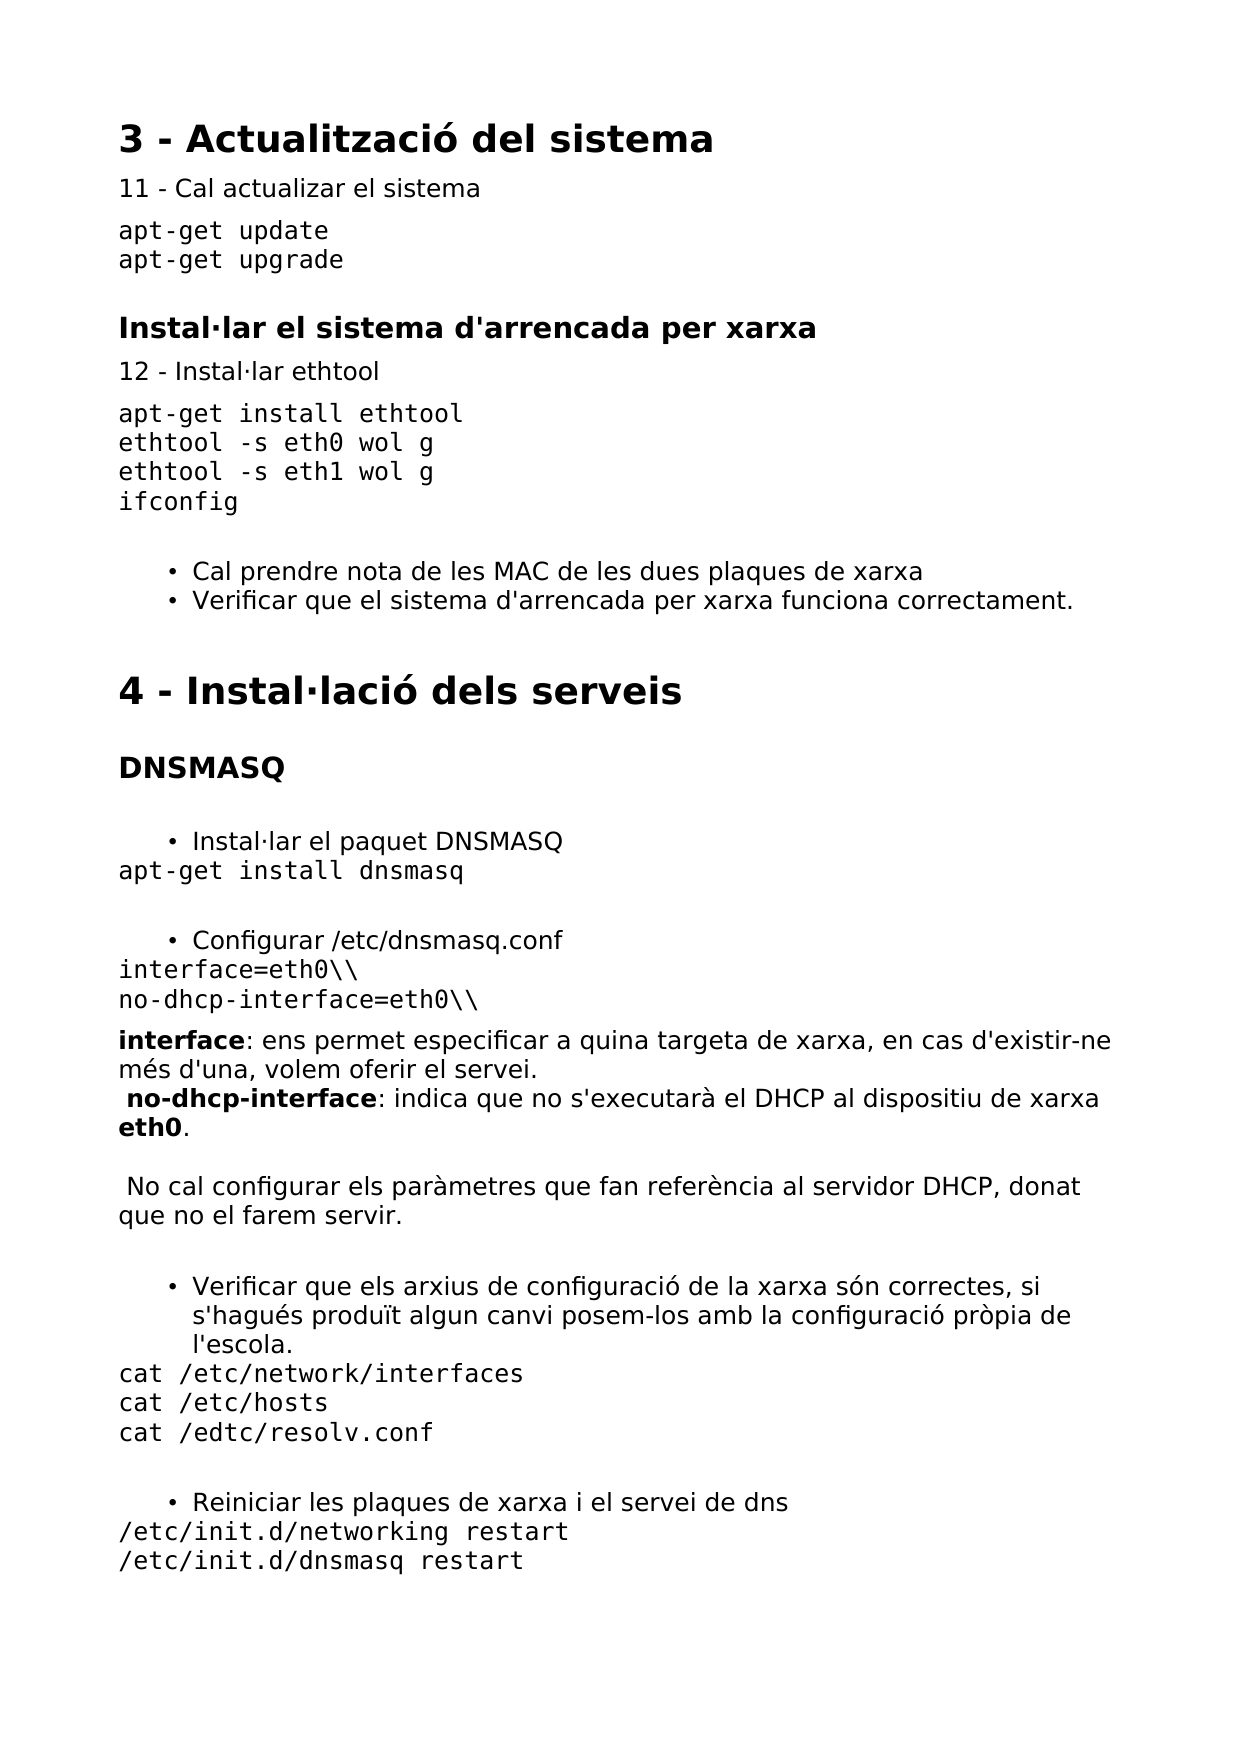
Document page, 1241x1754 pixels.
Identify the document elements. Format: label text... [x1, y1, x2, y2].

text 11 - Cal actualizar el sistema [118, 174, 1122, 203]
subtitle 4 - Instal·lació dels serveis [118, 670, 1122, 713]
text 12 - Instal·lar ethtool [118, 357, 1122, 387]
text apt-get install ethtool ethtool -s eth0 wol g ethtool -s eth1 wol g ifconfig [118, 399, 1122, 516]
text apt-get update apt-get upgrade [118, 216, 1122, 274]
list Instal·lar el paquet DNSMASQ [177, 827, 1122, 856]
text cat /etc/network/interfaces cat /etc/hosts cat /edtc/resolv.conf [118, 1359, 1122, 1447]
list Verificar que el sistema d'arrencada per xarxa funciona correctament. [177, 586, 1122, 615]
list Reiniciar les plaques de xarxa i el servei de dns [177, 1488, 1122, 1517]
text interface: ens permet especificar a quina targeta de xarxa, en cas d'existir-ne més d'una, volem oferir el servei. no-dhcp-interface: indica que no s'executarà el DHCP al dispositiu de xarxa eth0. No cal configurar els paràmetres que fan referència al servidor DHCP, donat que no el farem servir. [118, 1026, 1122, 1230]
subtitle 3 - Actualització del sistema [118, 118, 1122, 162]
list Verificar que els arxius de configuració de la xarxa són correctes, si s'hagués produït algun canvi posem-los amb la configuració pròpia de l'escola. [177, 1272, 1122, 1359]
subtitle Instal·lar el sistema d'arrencada per xarxa [118, 311, 1122, 345]
subtitle DNSMASQ [118, 751, 1122, 785]
list Configurar /etc/dnsmasq.conf [177, 927, 1122, 956]
list Cal prendre nota de les MAC de les dues plaques de xarxa [177, 557, 1122, 586]
text /etc/init.d/networking restart /etc/init.d/dnsmasq restart [118, 1517, 1122, 1576]
text apt-get install dnsmasq [118, 856, 1122, 885]
text interface=eth0\\ no-dhcp-interface=eth0\\ [118, 956, 1122, 1014]
